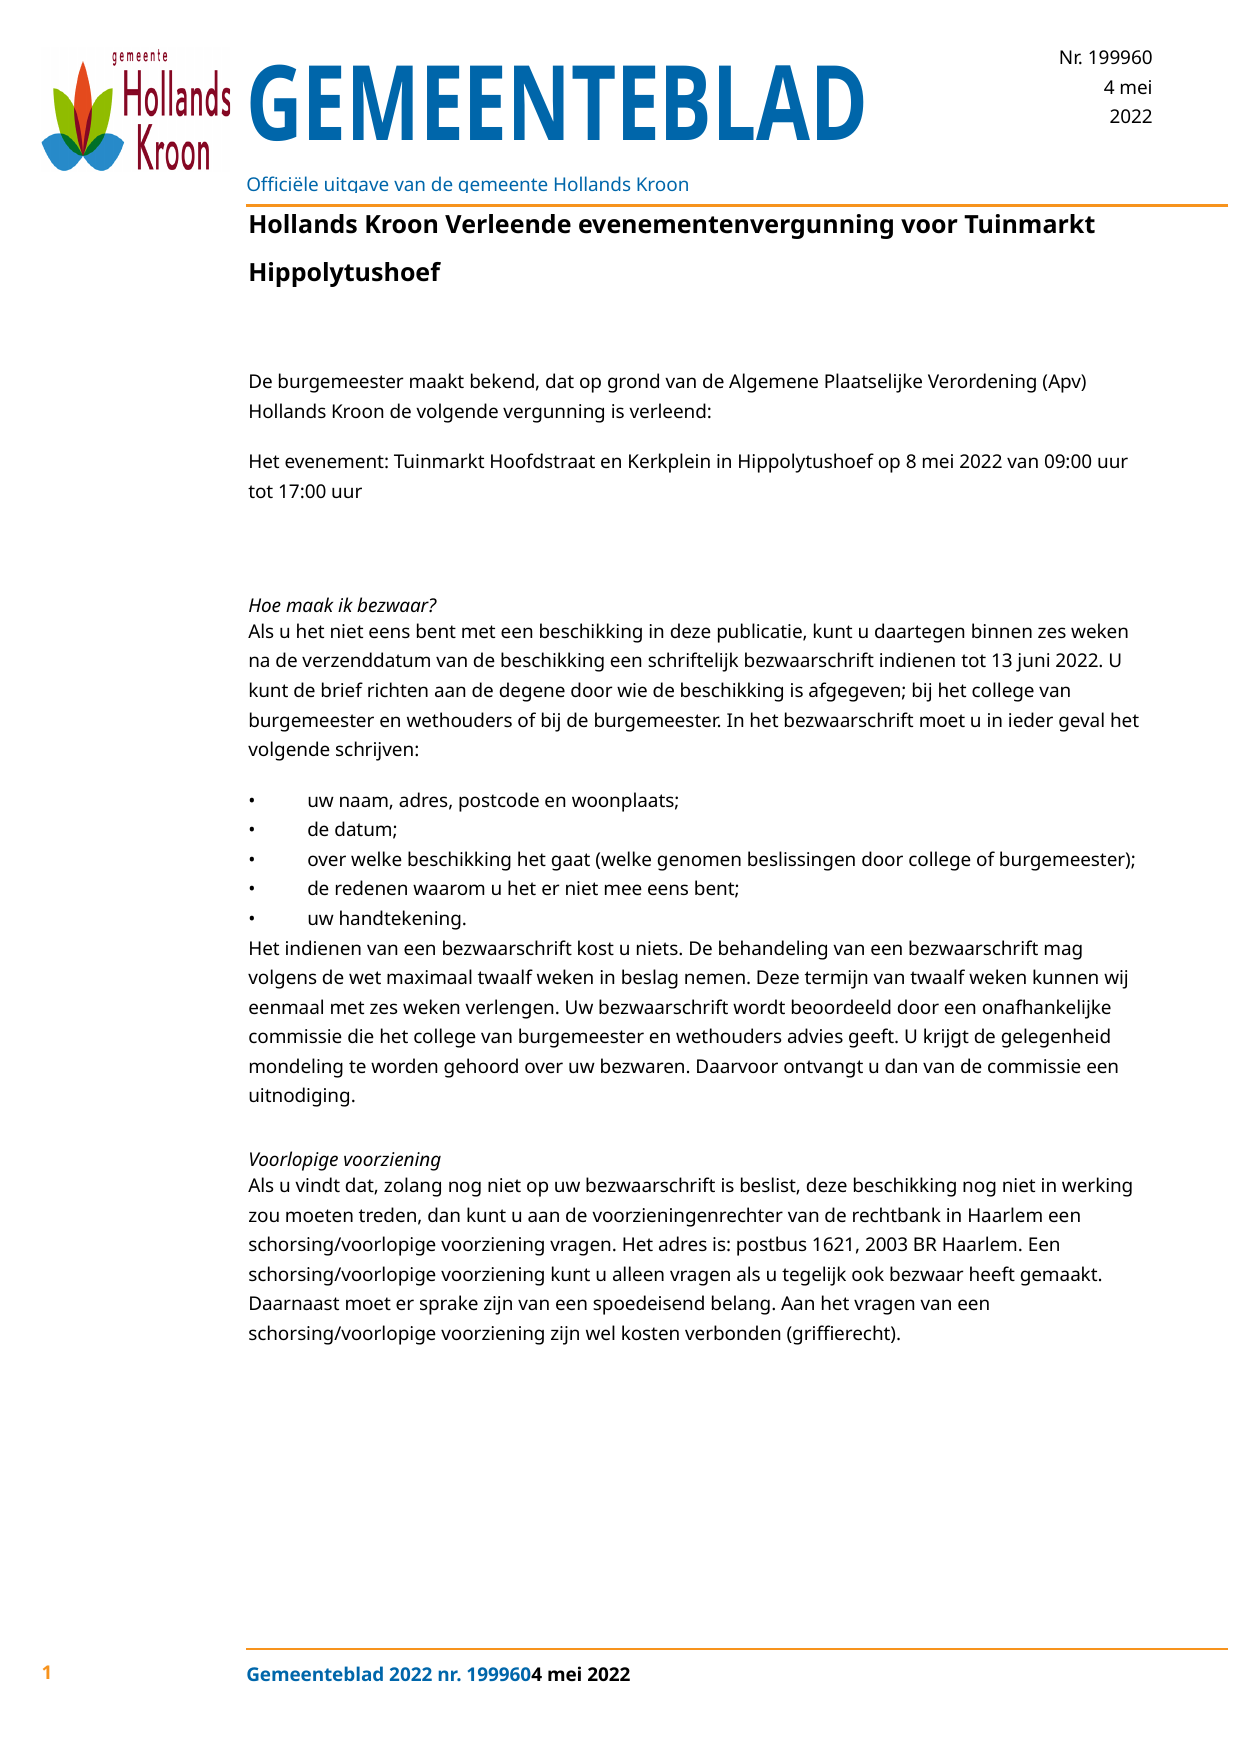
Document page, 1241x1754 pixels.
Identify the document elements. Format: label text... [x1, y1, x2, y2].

text Hoe maak ik bezwaar? [248, 592, 1152, 618]
list uw naam, adres, postcode en woonplaats; [248, 787, 1152, 812]
text Voorlopige voorziening [248, 1147, 1152, 1172]
text Het evenement: Tuinmarkt Hoofdstraat en Kerkplein in Hippolytushoef op 8 mei 2022 van 09:00 uur tot 17:00 uur [248, 448, 1152, 504]
text Als u het niet eens bent met een beschikking in deze publicatie, kunt u daartegen binnen zes weken na de verzenddatum van de beschikking een schriftelijk bezwaarschrift indienen tot 13 juni 2022. U kunt de brief richten aan de degene door wie de beschikking is afgegeven; bij het college van burgemeester en wethouders of bij de burgemeester. In het bezwaarschrift moet u in ieder geval het volgende schrijven: [248, 618, 1152, 762]
text Het indienen van een bezwaarschrift kost u niets. De behandeling van een bezwaarschrift mag volgens de wet maximaal twaalf weken in beslag nemen. Deze termijn van twaalf weken kunnen wij eenmaal met zes weken verlengen. Uw bezwaarschrift wordt beoordeeld door een onafhankelijke commissie die het college van burgemeester en wethouders advies geeft. U krijgt de gelegenheid mondeling te worden gehoord over uw bezwaren. Daarvoor ontvangt u dan van de commissie een uitnodiging. [248, 935, 1152, 1108]
text Als u vindt dat, zolang nog niet op uw bezwaarschrift is beslist, deze beschikking nog niet in werking zou moeten treden, dan kunt u aan de voorzieningenrechter van de rechtbank in Haarlem een schorsing/voorlopige voorziening vragen. Het adres is: postbus 1621, 2003 BR Haarlem. Een schorsing/voorlopige voorziening kunt u alleen vragen als u tegelijk ook bezwaar heeft gemaakt. Daarnaast moet er sprake zijn van een spoedeisend belang. Aan het vragen van een schorsing/voorlopige voorziening zijn wel kosten verbonden (griffierecht). [248, 1172, 1152, 1346]
list over welke beschikking het gaat (welke genomen beslissingen door college of burgemeester); [248, 846, 1152, 872]
list uw handtekening. [248, 905, 1152, 931]
text Hollands Kroon Verleende evenementenvergunning voor Tuinmarkt Hippolytushoef [248, 207, 1152, 288]
picture [41, 47, 231, 172]
text De burgemeester maakt bekend, dat op grond van de Algemene Plaatselijke Verordening (Apv) Hollands Kroon de volgende vergunning is verleend: [248, 368, 1152, 424]
list de datum; [248, 816, 1152, 842]
list de redenen waarom u het er niet mee eens bent; [248, 876, 1152, 901]
